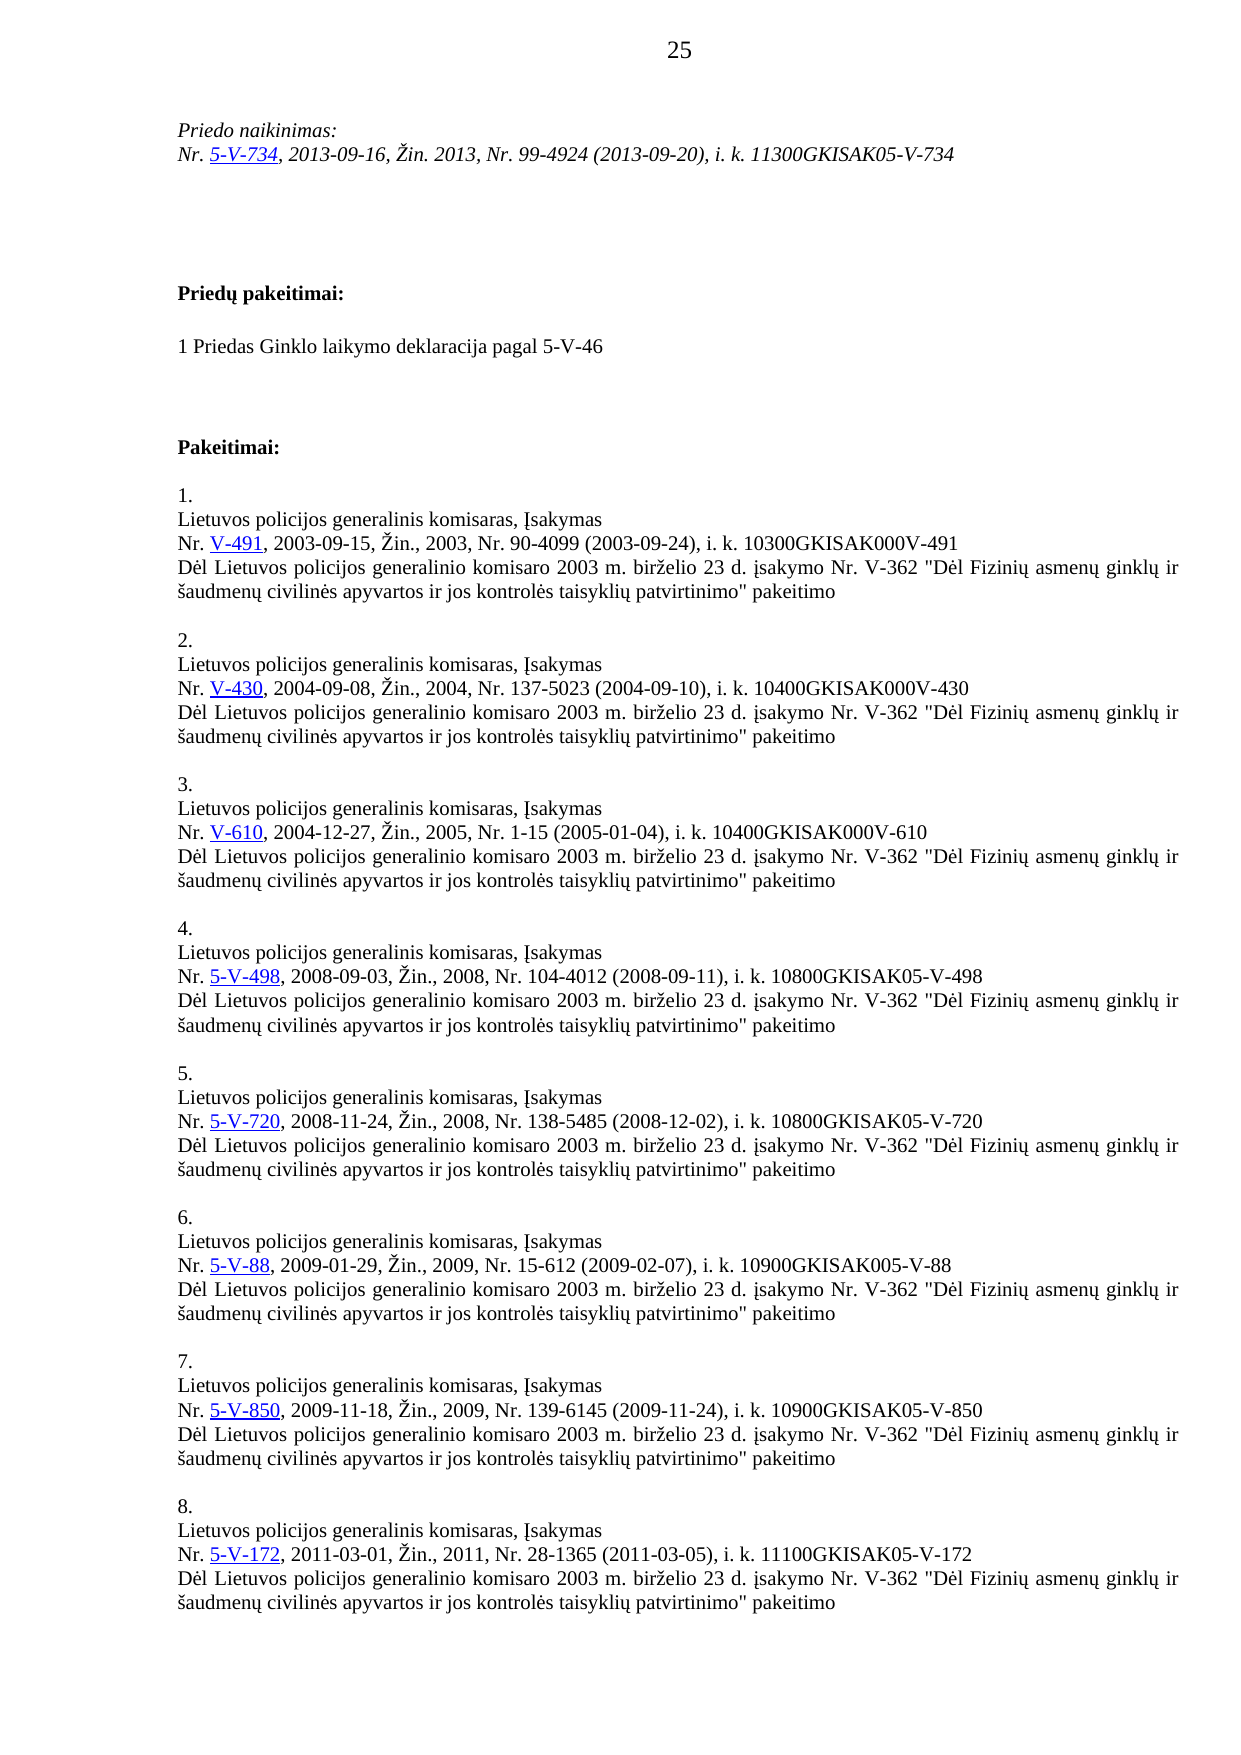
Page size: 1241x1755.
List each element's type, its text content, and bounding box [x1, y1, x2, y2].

text 8. [177, 1494, 1181, 1518]
text Nr. V-430, 2004-09-08, Žin., 2004, Nr. 137-5023 (2004-09-10), i. k. 10400GKISAK000V-430 [177, 676, 1181, 700]
text Lietuvos policijos generalinis komisaras, Įsakymas [177, 1085, 1181, 1109]
text Lietuvos policijos generalinis komisaras, Įsakymas [177, 1518, 1181, 1542]
text Lietuvos policijos generalinis komisaras, Įsakymas [177, 1229, 1181, 1253]
text Nr. V-491, 2003-09-15, Žin., 2003, Nr. 90-4099 (2003-09-24), i. k. 10300GKISAK000V-491 [177, 531, 1181, 555]
text Nr. 5-V-172, 2011-03-01, Žin., 2011, Nr. 28-1365 (2011-03-05), i. k. 11100GKISAK05-V-172 [177, 1542, 1181, 1566]
text Nr. 5-V-850, 2009-11-18, Žin., 2009, Nr. 139-6145 (2009-11-24), i. k. 10900GKISAK05-V-850 [177, 1397, 1181, 1422]
text Nr. 5-V-720, 2008-11-24, Žin., 2008, Nr. 138-5485 (2008-12-02), i. k. 10800GKISAK05-V-720 [177, 1109, 1181, 1133]
text Dėl Lietuvos policijos generalinio komisaro 2003 m. birželio 23 d. įsakymo Nr. V-362 "Dėl Fizinių asmenų ginklų ir šaudmenų civilinės apyvartos ir jos kontrolės taisyklių patvirtinimo" pakeitimo [177, 1277, 1181, 1325]
text Pakeitimai: [177, 435, 1181, 459]
text Dėl Lietuvos policijos generalinio komisaro 2003 m. birželio 23 d. įsakymo Nr. V-362 "Dėl Fizinių asmenų ginklų ir šaudmenų civilinės apyvartos ir jos kontrolės taisyklių patvirtinimo" pakeitimo [177, 988, 1181, 1037]
text Lietuvos policijos generalinis komisaras, Įsakymas [177, 796, 1181, 820]
text Lietuvos policijos generalinis komisaras, Įsakymas [177, 507, 1181, 531]
text Lietuvos policijos generalinis komisaras, Įsakymas [177, 1373, 1181, 1397]
text Dėl Lietuvos policijos generalinio komisaro 2003 m. birželio 23 d. įsakymo Nr. V-362 "Dėl Fizinių asmenų ginklų ir šaudmenų civilinės apyvartos ir jos kontrolės taisyklių patvirtinimo" pakeitimo [177, 700, 1181, 748]
text Nr. 5-V-88, 2009-01-29, Žin., 2009, Nr. 15-612 (2009-02-07), i. k. 10900GKISAK005-V-88 [177, 1253, 1181, 1277]
text 1 Priedas Ginklo laikymo deklaracija pagal 5-V-46 [177, 334, 1181, 358]
text Nr. 5-V-734, 2013-09-16, Žin. 2013, Nr. 99-4924 (2013-09-20), i. k. 11300GKISAK05-V-734 [177, 142, 1181, 166]
text 4. [177, 916, 1181, 940]
text 1. [177, 483, 1181, 507]
text Dėl Lietuvos policijos generalinio komisaro 2003 m. birželio 23 d. įsakymo Nr. V-362 "Dėl Fizinių asmenų ginklų ir šaudmenų civilinės apyvartos ir jos kontrolės taisyklių patvirtinimo" pakeitimo [177, 1566, 1181, 1614]
text Lietuvos policijos generalinis komisaras, Įsakymas [177, 940, 1181, 964]
text Lietuvos policijos generalinis komisaras, Įsakymas [177, 652, 1181, 676]
text 6. [177, 1205, 1181, 1229]
text 3. [177, 772, 1181, 796]
text Dėl Lietuvos policijos generalinio komisaro 2003 m. birželio 23 d. įsakymo Nr. V-362 "Dėl Fizinių asmenų ginklų ir šaudmenų civilinės apyvartos ir jos kontrolės taisyklių patvirtinimo" pakeitimo [177, 1422, 1181, 1470]
text 2. [177, 627, 1181, 652]
text 5. [177, 1061, 1181, 1085]
text Nr. V-610, 2004-12-27, Žin., 2005, Nr. 1-15 (2005-01-04), i. k. 10400GKISAK000V-610 [177, 820, 1181, 844]
text Priedų pakeitimai: [177, 281, 1181, 305]
text Priedo naikinimas: [177, 118, 1181, 142]
text Dėl Lietuvos policijos generalinio komisaro 2003 m. birželio 23 d. įsakymo Nr. V-362 "Dėl Fizinių asmenų ginklų ir šaudmenų civilinės apyvartos ir jos kontrolės taisyklių patvirtinimo" pakeitimo [177, 555, 1181, 603]
text Dėl Lietuvos policijos generalinio komisaro 2003 m. birželio 23 d. įsakymo Nr. V-362 "Dėl Fizinių asmenų ginklų ir šaudmenų civilinės apyvartos ir jos kontrolės taisyklių patvirtinimo" pakeitimo [177, 844, 1181, 892]
text 7. [177, 1349, 1181, 1373]
text Nr. 5-V-498, 2008-09-03, Žin., 2008, Nr. 104-4012 (2008-09-11), i. k. 10800GKISAK05-V-498 [177, 964, 1181, 988]
text Dėl Lietuvos policijos generalinio komisaro 2003 m. birželio 23 d. įsakymo Nr. V-362 "Dėl Fizinių asmenų ginklų ir šaudmenų civilinės apyvartos ir jos kontrolės taisyklių patvirtinimo" pakeitimo [177, 1133, 1181, 1181]
